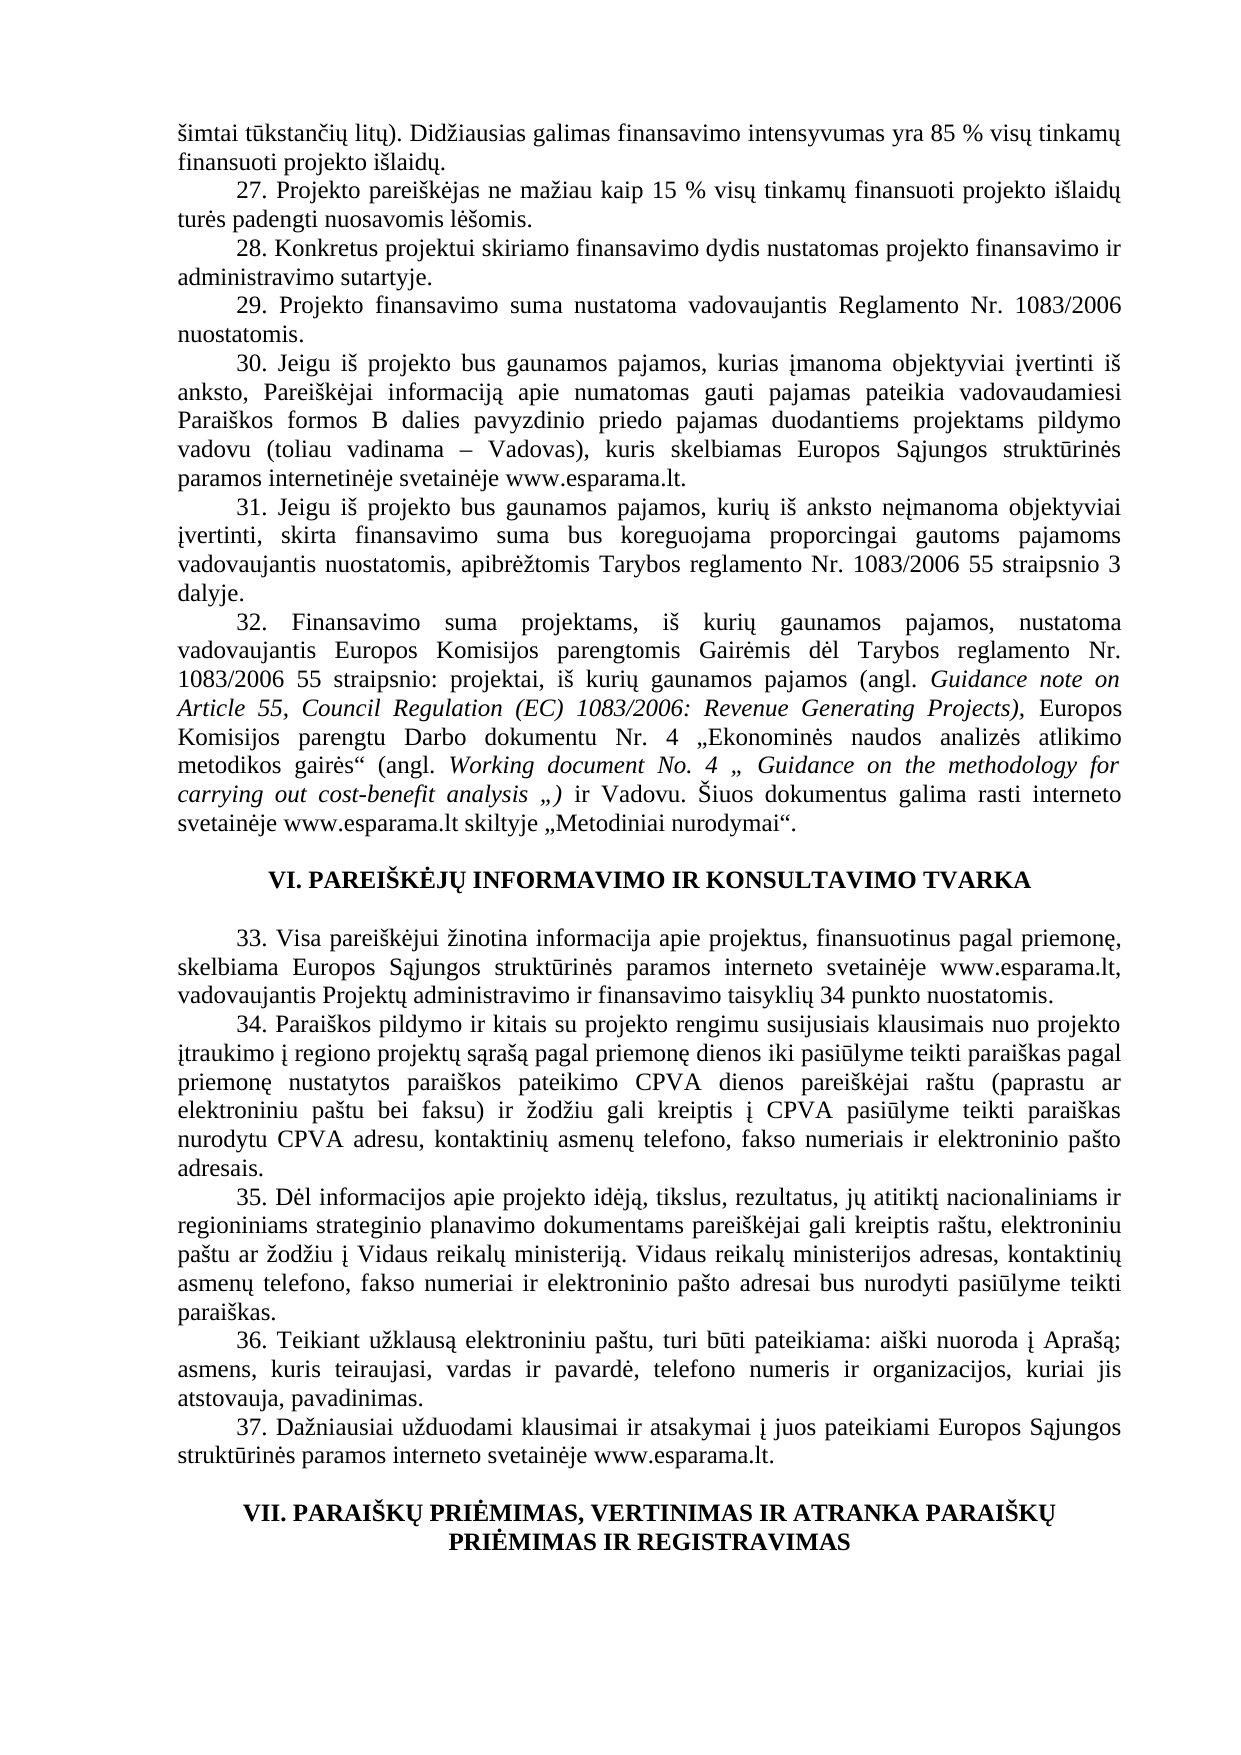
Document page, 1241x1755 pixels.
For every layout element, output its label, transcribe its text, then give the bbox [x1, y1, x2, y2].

text VII. PARAIŠKŲ PRIĖMIMAS, VERTINIMAS IR ATRANKA PARAIŠKŲ PRIĖMIMAS IR REGISTRAVIMAS [177, 1498, 1122, 1556]
text 34. Paraiškos pildymo ir kitais su projekto rengimu susijusiais klausimais nuo projekto įtraukimo į regiono projektų sąrašą pagal priemonę dienos iki pasiūlyme teikti paraiškas pagal priemonę nustatytos paraiškos pateikimo CPVA dienos pareiškėjai raštu (paprastu ar elektroniniu paštu bei faksu) ir žodžiu gali kreiptis į CPVA pasiūlyme teikti paraiškas nurodytu CPVA adresu, kontaktinių asmenų telefono, fakso numeriais ir elektroninio pašto adresais. [177, 1009, 1122, 1182]
text 29. Projekto finansavimo suma nustatoma vadovaujantis Reglamento Nr. 1083/2006 nuostatomis. [177, 291, 1122, 348]
text 35. Dėl informacijos apie projekto idėją, tikslus, rezultatus, jų atitiktį nacionaliniams ir regioniniams strateginio planavimo dokumentams pareiškėjai gali kreiptis raštu, elektroniniu paštu ar žodžiu į Vidaus reikalų ministeriją. Vidaus reikalų ministerijos adresas, kontaktinių asmenų telefono, fakso numeriai ir elektroninio pašto adresai bus nurodyti pasiūlyme teikti paraiškas. [177, 1182, 1122, 1326]
text VI. PAREIŠKĖJŲ INFORMAVIMO IR KONSULTAVIMO TVARKA [177, 866, 1122, 894]
text 31. Jeigu iš projekto bus gaunamos pajamos, kurių iš anksto neįmanoma objektyviai įvertinti, skirta finansavimo suma bus koreguojama proporcingai gautoms pajamoms vadovaujantis nuostatomis, apibrėžtomis Tarybos reglamento Nr. 1083/2006 55 straipsnio 3 dalyje. [177, 492, 1122, 607]
text 28. Konkretus projektui skiriamo finansavimo dydis nustatomas projekto finansavimo ir administravimo sutartyje. [177, 233, 1122, 291]
text 27. Projekto pareiškėjas ne mažiau kaip 15 % visų tinkamų finansuoti projekto išlaidų turės padengti nuosavomis lėšomis. [177, 176, 1122, 233]
text 32. Finansavimo suma projektams, iš kurių gaunamos pajamos, nustatoma vadovaujantis Europos Komisijos parengtomis Gairėmis dėl Tarybos reglamento Nr. 1083/2006 55 straipsnio: projektai, iš kurių gaunamos pajamos (angl. Guidance note on Article 55, Council Regulation (EC) 1083/2006: Revenue Generating Projects), Europos Komisijos parengtu Darbo dokumentu Nr. 4 „Ekonominės naudos analizės atlikimo metodikos gairės“ (angl. Working document No. 4 „ Guidance on the methodology for carrying out cost-benefit analysis „) ir Vadovu. Šiuos dokumentus galima rasti interneto svetainėje www.esparama.lt skiltyje „Metodiniai nurodymai“. [177, 607, 1122, 837]
text 33. Visa pareiškėjui žinotina informacija apie projektus, finansuotinus pagal priemonę, skelbiama Europos Sąjungos struktūrinės paramos interneto svetainėje www.esparama.lt, vadovaujantis Projektų administravimo ir finansavimo taisyklių 34 punkto nuostatomis. [177, 923, 1122, 1009]
text 36. Teikiant užklausą elektroniniu paštu, turi būti pateikiama: aiški nuoroda į Aprašą; asmens, kuris teiraujasi, vardas ir pavardė, telefono numeris ir organizacijos, kuriai jis atstovauja, pavadinimas. [177, 1326, 1122, 1412]
text šimtai tūkstančių litų). Didžiausias galimas finansavimo intensyvumas yra 85 % visų tinkamų finansuoti projekto išlaidų. [177, 118, 1122, 176]
text 30. Jeigu iš projekto bus gaunamos pajamos, kurias įmanoma objektyviai įvertinti iš anksto, Pareiškėjai informaciją apie numatomas gauti pajamas pateikia vadovaudamiesi Paraiškos formos B dalies pavyzdinio priedo pajamas duodantiems projektams pildymo vadovu (toliau vadinama – Vadovas), kuris skelbiamas Europos Sąjungos struktūrinės paramos internetinėje svetainėje www.esparama.lt. [177, 348, 1122, 492]
text 37. Dažniausiai užduodami klausimai ir atsakymai į juos pateikiami Europos Sąjungos struktūrinės paramos interneto svetainėje www.esparama.lt. [177, 1412, 1122, 1469]
